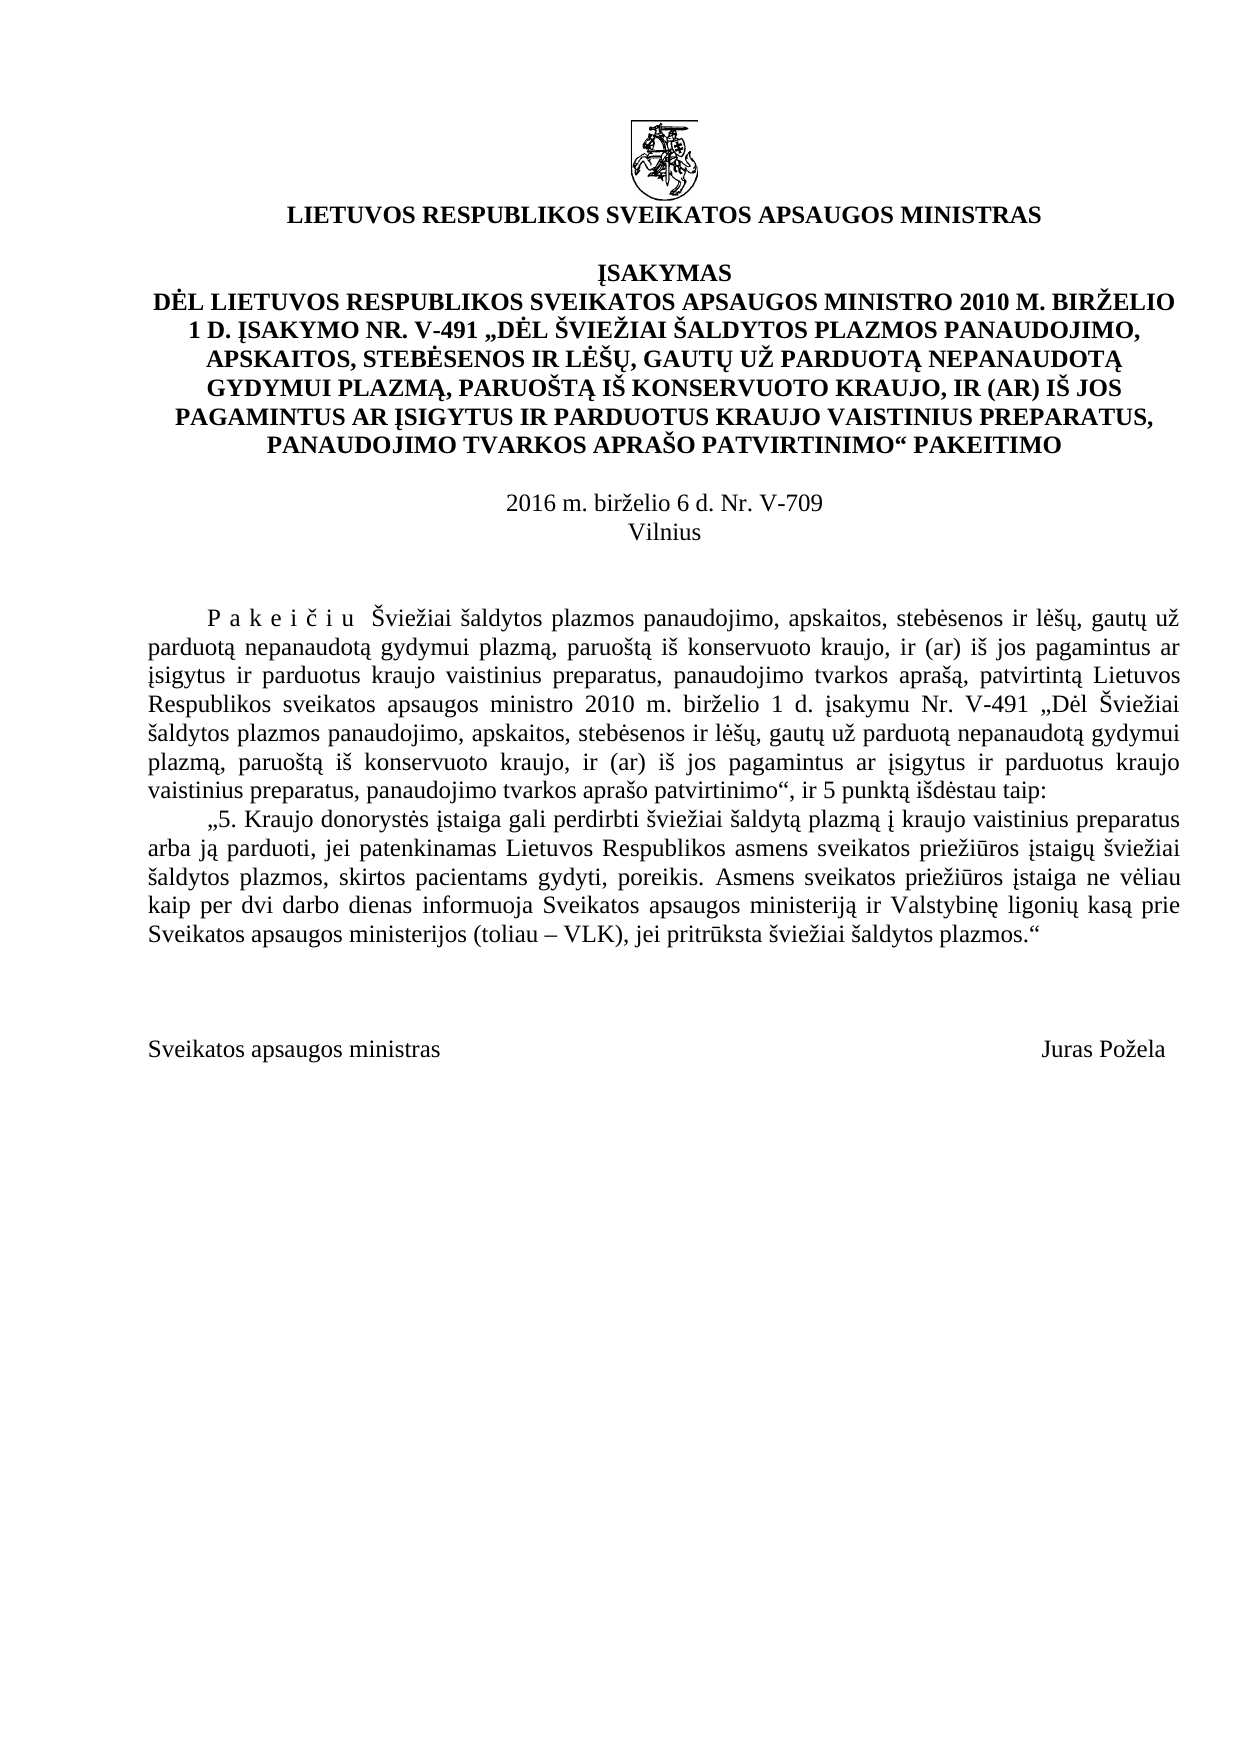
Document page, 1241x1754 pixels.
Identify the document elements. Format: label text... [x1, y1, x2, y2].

text ĮSAKYMAS [148, 258, 1181, 287]
text DĖL LIETUVOS RESPUBLIKOS SVEIKATOS APSAUGOS MINISTRO 2010 M. BIRŽELIO 1 D. ĮSAKYMO NR. V-491 „DĖL ŠVIEŽIAI ŠALDYTOS PLAZMOS PANAUDOJIMO, APSKAITOS, STEBĖSENOS IR LĖŠŲ, GAUTŲ UŽ PARDUOTĄ NEPANAUDOTĄ GYDYMUI PLAZMĄ, PARUOŠTĄ IŠ KONSERVUOTO KRAUJO, IR (AR) IŠ JOS PAGAMINTUS AR ĮSIGYTUS IR PARDUOTUS KRAUJO VAISTINIUS PREPARATUS, PANAUDOJIMO TVARKOS APRAŠO PATVIRTINIMO“ PAKEITIMO [148, 287, 1181, 459]
text 2016 m. birželio 6 d. Nr. V-709 [148, 488, 1181, 517]
text Sveikatos apsaugos ministras Juras Požela [148, 1034, 1181, 1063]
text Vilnius [148, 517, 1181, 546]
text „5. Kraujo donorystės įstaiga gali perdirbti šviežiai šaldytą plazmą į kraujo vaistinius preparatus arba ją parduoti, jei patenkinamas Lietuvos Respublikos asmens sveikatos priežiūros įstaigų šviežiai šaldytos plazmos, skirtos pacientams gydyti, poreikis. Asmens sveikatos priežiūros įstaiga ne vėliau kaip per dvi darbo dienas informuoja Sveikatos apsaugos ministeriją ir Valstybinę ligonių kasą prie Sveikatos apsaugos ministerijos (toliau – VLK), jei pritrūksta šviežiai šaldytos plazmos.“ [148, 804, 1181, 948]
text LIETUVOS RESPUBLIKOS SVEIKATOS APSAUGOS MINISTRAS [148, 201, 1181, 229]
text P a k e i č i u Šviežiai šaldytos plazmos panaudojimo, apskaitos, stebėsenos ir lėšų, gautų už parduotą nepanaudotą gydymui plazmą, paruoštą iš konservuoto kraujo, ir (ar) iš jos pagamintus ar įsigytus ir parduotus kraujo vaistinius preparatus, panaudojimo tvarkos aprašą, patvirtintą Lietuvos Respublikos sveikatos apsaugos ministro 2010 m. birželio 1 d. įsakymu Nr. V-491 „Dėl Šviežiai šaldytos plazmos panaudojimo, apskaitos, stebėsenos ir lėšų, gautų už parduotą nepanaudotą gydymui plazmą, paruoštą iš konservuoto kraujo, ir (ar) iš jos pagamintus ar įsigytus ir parduotus kraujo vaistinius preparatus, panaudojimo tvarkos aprašo patvirtinimo“, ir 5 punktą išdėstau taip: [148, 603, 1181, 804]
